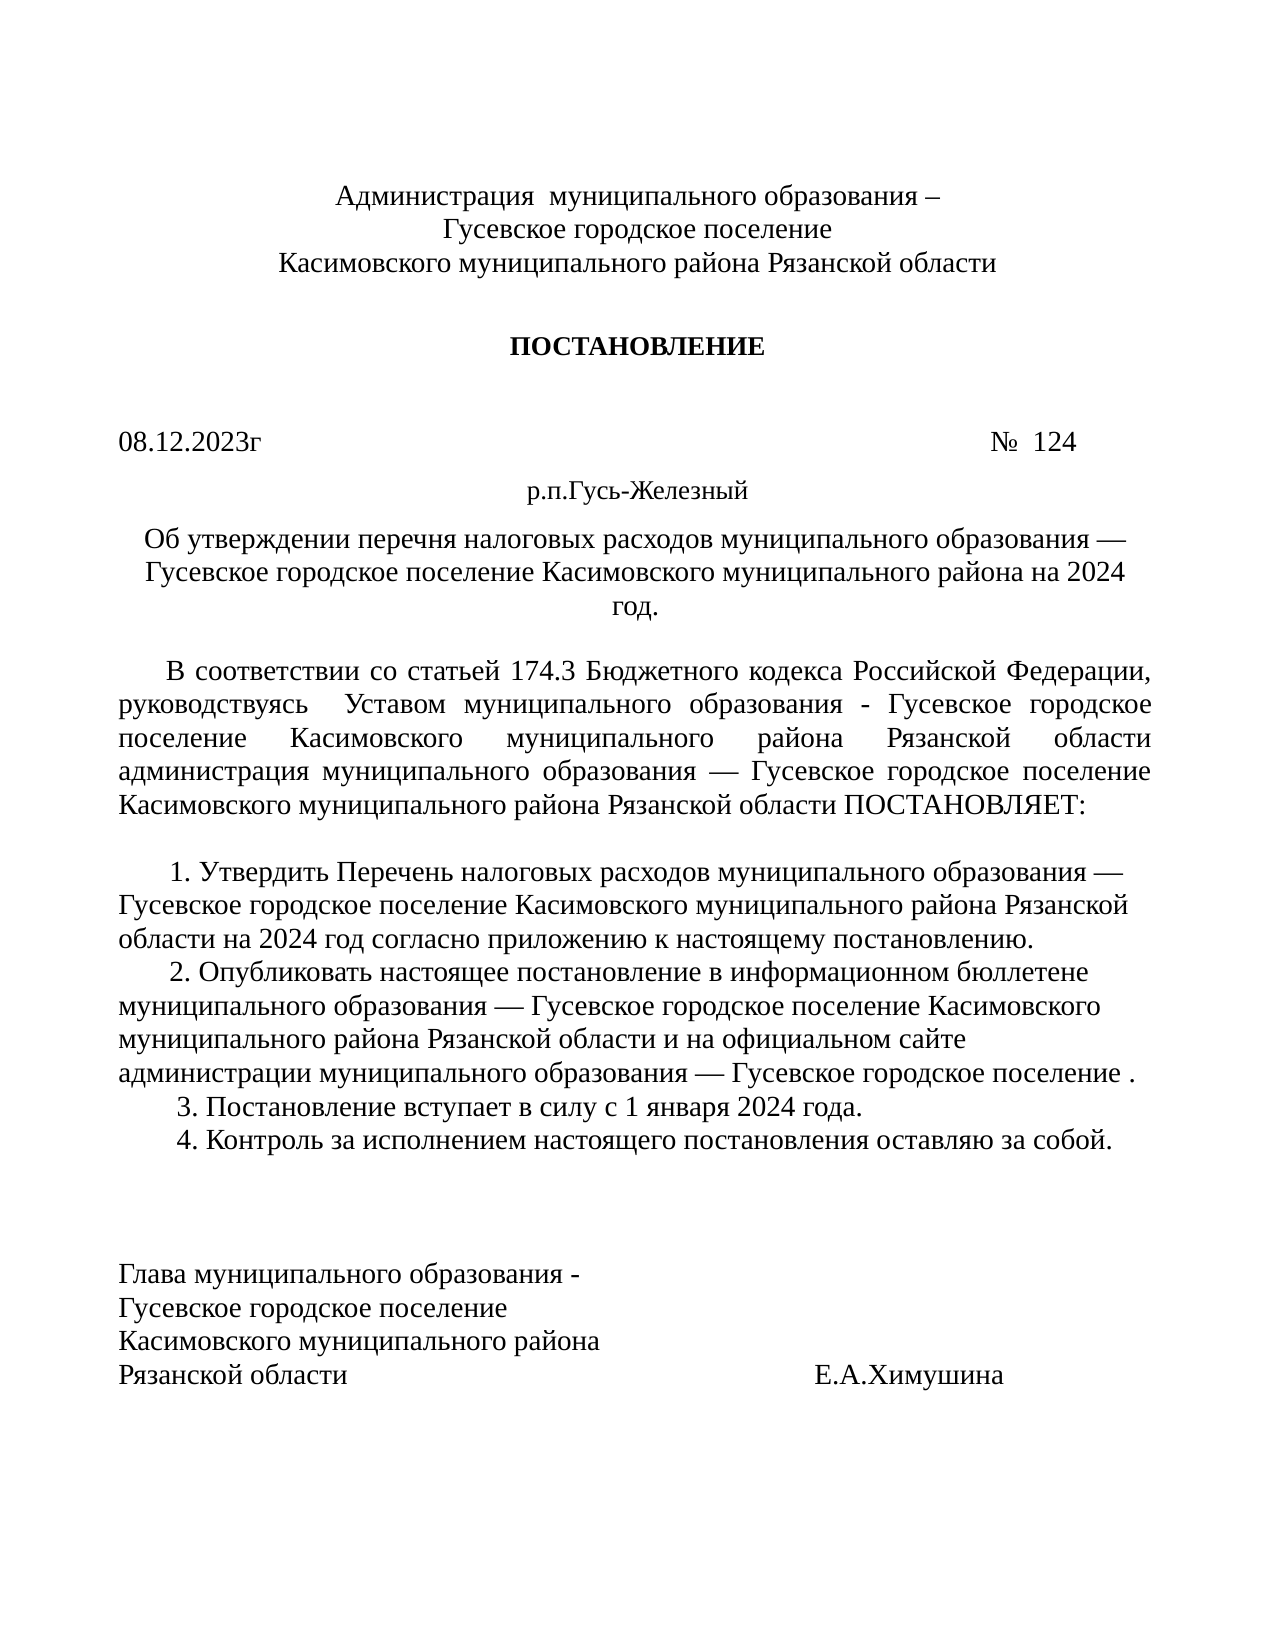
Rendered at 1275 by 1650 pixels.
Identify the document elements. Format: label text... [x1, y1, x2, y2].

text Администрация муниципального образования – [118, 178, 1157, 212]
text Рязанской области Е.А.Химушина [118, 1357, 1098, 1391]
text Об утверждении перечня налоговых расходов муниципального образования — Гусевское городское поселение Касимовского муниципального района на 2024 год. [118, 521, 1152, 621]
text 08.12.2023г № 124 [118, 424, 1157, 457]
text Касимовского муниципального района [118, 1323, 1098, 1357]
text ПОСТАНОВЛЕНИЕ [118, 331, 1157, 362]
text Гусевское городское поселение [118, 1290, 1098, 1323]
text 3. Постановление вступает в силу с 1 января 2024 года. [118, 1089, 1152, 1122]
text В соответствии со статьей 174.3 Бюджетного кодекса Российской Федерации, руководствуясь Уставом муниципального образования - Гусевское городское поселение Касимовского муниципального района Рязанской области администрация муниципального образования — Гусевское городское поселение Касимовского муниципального района Рязанской области ПОСТАНОВЛЯЕТ: [118, 653, 1152, 820]
text Гусевское городское поселение [118, 212, 1157, 245]
text Касимовского муниципального района Рязанской области [118, 245, 1157, 279]
text р.п.Гусь-Железный [118, 474, 1157, 505]
text 2. Опубликовать настоящее постановление в информационном бюллетене муниципального образования — Гусевское городское поселение Касимовского муниципального района Рязанской области и на официальном сайте администрации муниципального образования — Гусевское городское поселение . [118, 954, 1152, 1089]
text Глава муниципального образования - [118, 1256, 1098, 1290]
text 4. Контроль за исполнением настоящего постановления оставляю за собой. [118, 1122, 1157, 1156]
text 1. Утвердить Перечень налоговых расходов муниципального образования — Гусевское городское поселение Касимовского муниципального района Рязанской области на 2024 год согласно приложению к настоящему постановлению. [118, 854, 1152, 954]
